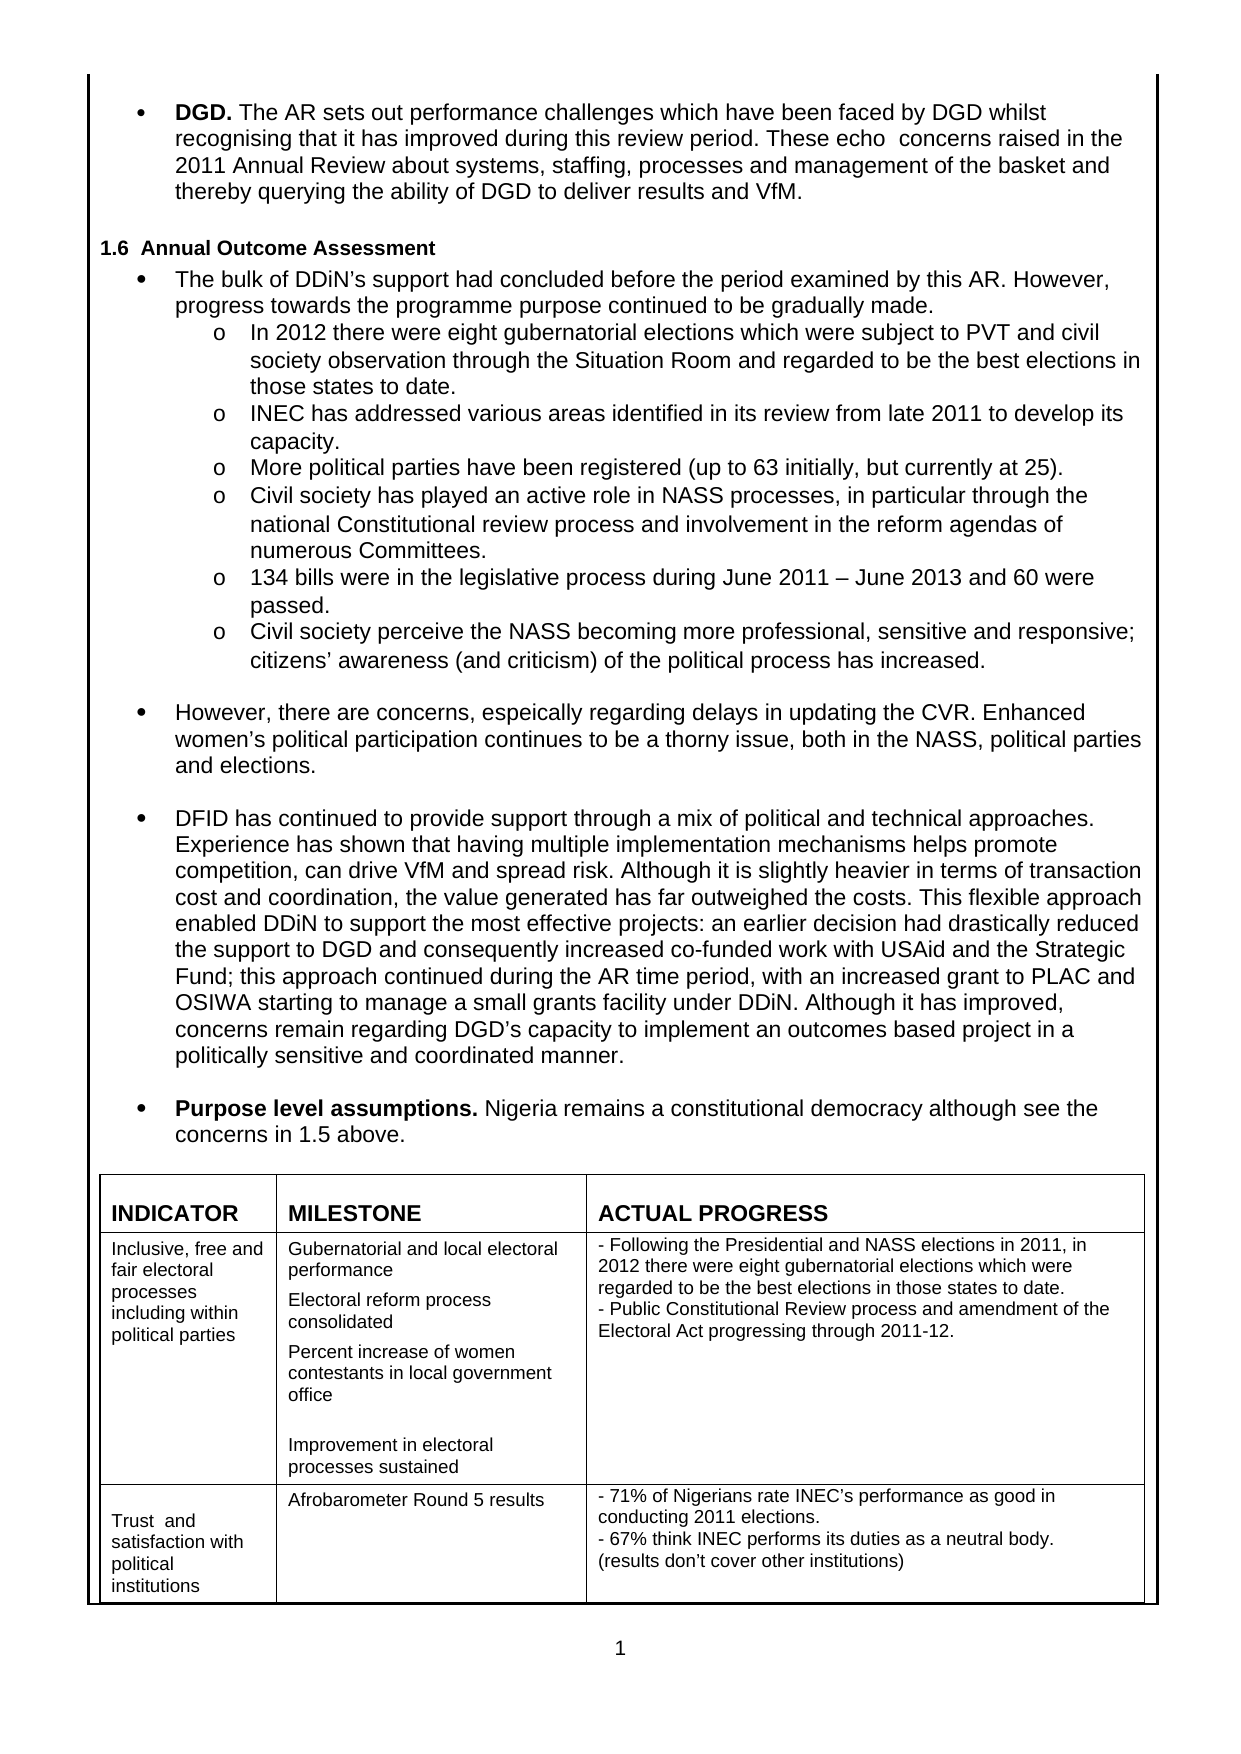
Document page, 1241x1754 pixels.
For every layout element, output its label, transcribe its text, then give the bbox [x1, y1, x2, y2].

table_cell 1.5 Key challenges Political parties. This is one of the most sensitive and difficult areas to reform, in which external involvement is controversial. It has proved difficult to achieve many positive results in DDiN’s work with Nigerian political parties. DDiN continues to try to effect positive change through DGD and IRI in particular. Women’s participation. DDiN’s efforts to improve women’s political participation have been “a disappointing story” in the words of the 2011 AR. This remains a critical area in which to achieve results and the AR includes recommendations on how to take this forward in the design of DDiN2. Coordination. The AR highlights the lack of meaningful coordination and collaboration, and detrimental competitive approaches which undermine successful work by others. The onus is on key Nigerian stakeholder organisations, donors and service providers/CSOs to coordinate better as we progress towards 2015. The AR includes recommendations to this effect. DGD. The AR sets out performance challenges which have been faced by DGD whilst recognising that it has improved during this review period. These echo concerns raised in the 2011 Annual Review about systems, staffing, processes and management of the basket and thereby querying the ability of DGD to deliver results and VfM. [90, 74, 1156, 211]
table_cell Trust and satisfaction with political institutions [101, 1485, 276, 1602]
table_header MILESTONE [277, 1175, 586, 1232]
table_cell 1.6 Annual Outcome Assessment The bulk of DDiN’s support had concluded before the period examined by this AR. However, progress towards the programme purpose continued to be gradually made. In 2012 there were eight gubernatorial elections which were subject to PVT and civil society observation through the Situation Room and regarded to be the best elections in those states to date. INEC has addressed various areas identified in its review from late 2011 to develop its capacity. More political parties have been registered (up to 63 initially, but currently at 25). Civil society has played an active role in NASS processes, in particular through the national Constitutional review process and involvement in the reform agendas of numerous Committees. 134 bills were in the legislative process during June 2011 – June 2013 and 60 were passed. Civil society perceive the NASS becoming more professional, sensitive and responsive; citizens’ awareness (and criticism) of the political process has increased. However, there are concerns, espeically regarding delays in updating the CVR. Enhanced women’s political participation continues to be a thorny issue, both in the NASS, political parties and elections. DFID has continued to provide support through a mix of political and technical approaches. Experience has shown that having multiple implementation mechanisms helps promote competition, can drive VfM and spread risk. Although it is slightly heavier in terms of transaction cost and coordination, the value generated has far outweighed the costs. This flexible approach enabled DDiN to support the most effective projects: an earlier decision had drastically reduced the support to DGD and consequently increased co-funded work with USAid and the Strategic Fund; this approach continued during the AR time period, with an increased grant to PLAC and OSIWA starting to manage a small grants facility under DDiN. Although it has improved, concerns remain regarding DGD’s capacity to implement an outcomes based project in a politically sensitive and coordinated manner. Purpose level assumptions. Nigeria remains a constitutional democracy although see the concerns in 1.5 above. [90, 211, 1156, 1603]
table_cell - 71% of Nigerians rate INEC’s performance as good in conducting 2011 elections. - 67% think INEC performs its duties as a neutral body. (results don’t cover other institutions) [587, 1485, 1144, 1602]
table_header ACTUAL PROGRESS [587, 1175, 1144, 1232]
table_cell Gubernatorial and local electoral performance Electoral reform process consolidated Percent increase of women contestants in local government office Improvement in electoral processes sustained [277, 1233, 586, 1484]
table_cell Inclusive, free and fair electoral processes including within political parties [101, 1233, 276, 1484]
table_header INDICATOR [101, 1175, 276, 1232]
table_cell Afrobarometer Round 5 results [277, 1485, 586, 1602]
table_cell - Following the Presidential and NASS elections in 2011, in 2012 there were eight gubernatorial elections which were regarded to be the best elections in those states to date. - Public Constitutional Review process and amendment of the Electoral Act progressing through 2011-12. [587, 1233, 1144, 1484]
